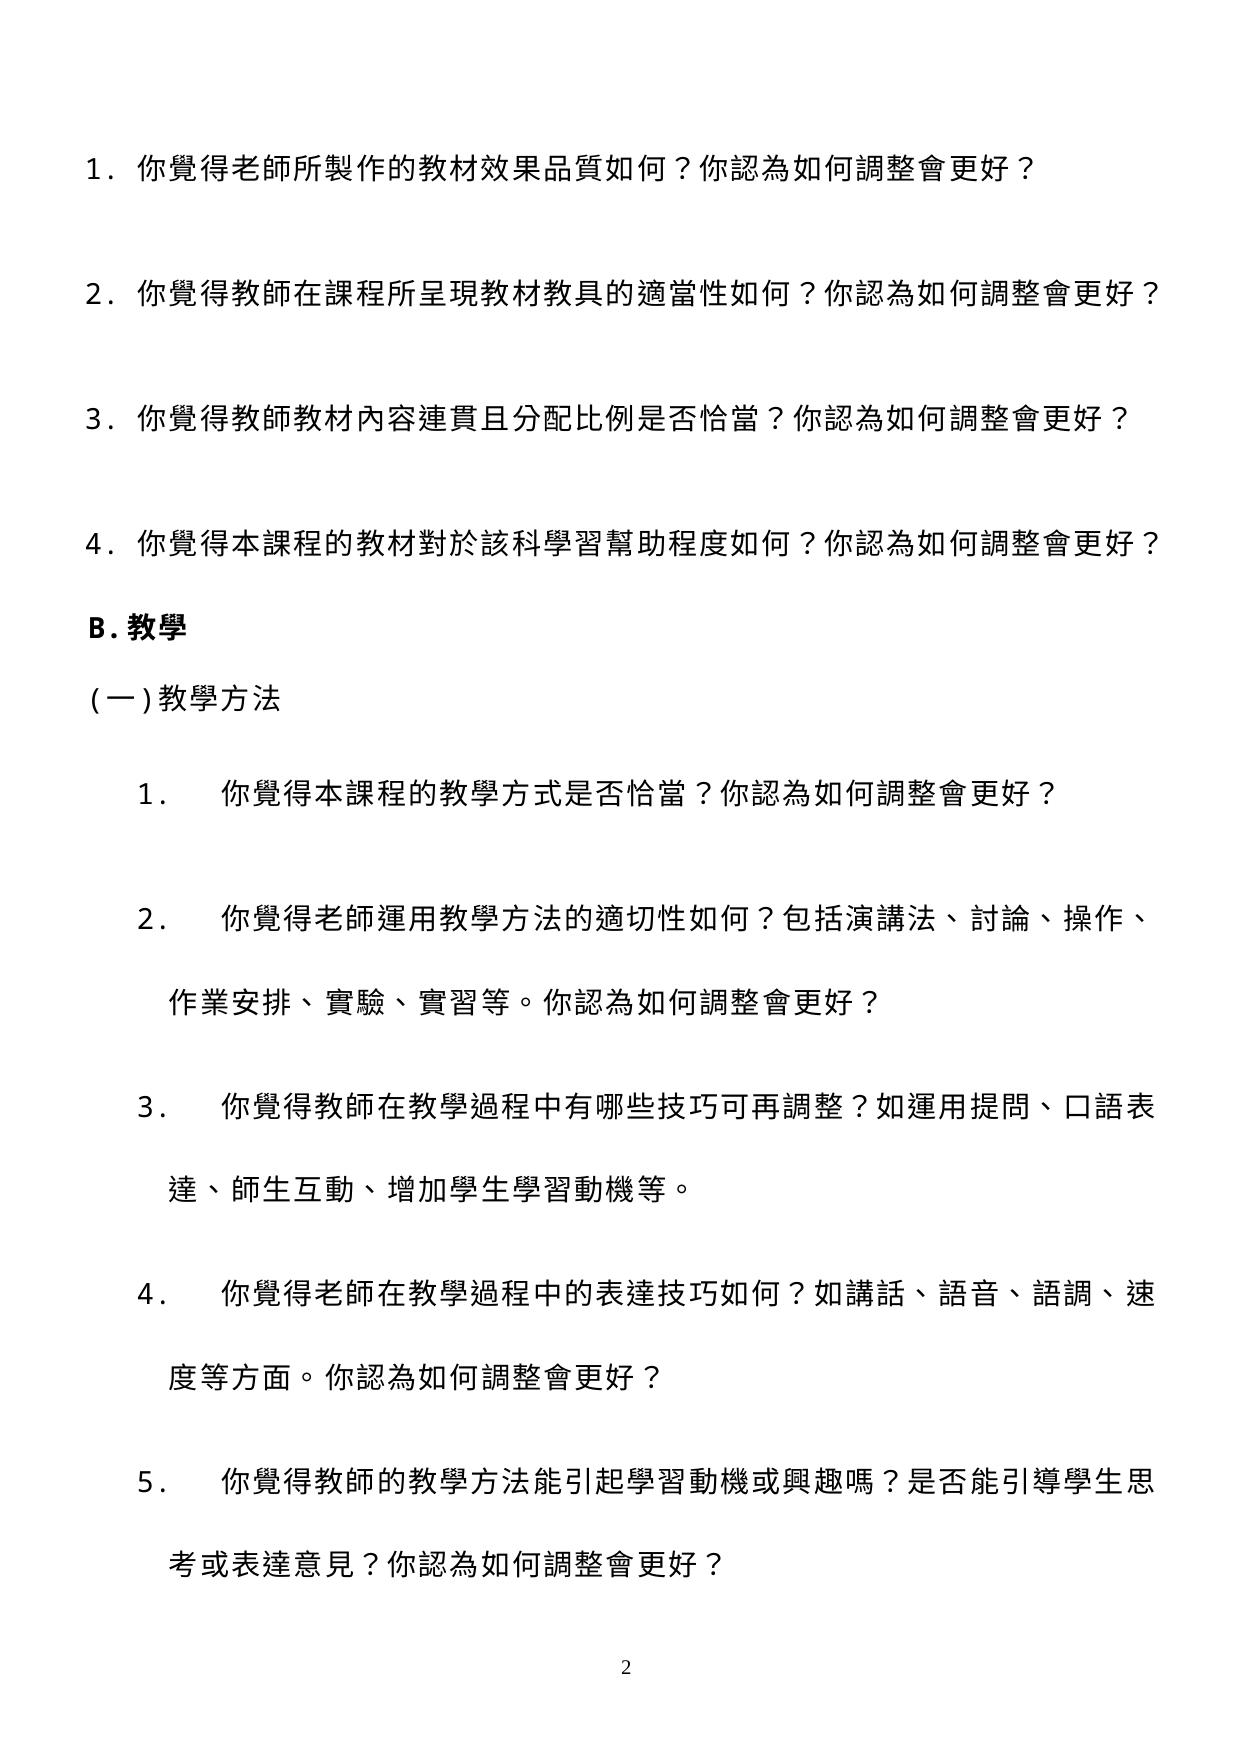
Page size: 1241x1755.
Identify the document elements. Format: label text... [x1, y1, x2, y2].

list 你覺得教師的教學方法能引起學習動機或興趣嗎？是否能引導學生思考或表達意見？你認為如何調整會更好？ [129, 1396, 1168, 1584]
text (一)教學方法 [84, 646, 1168, 709]
list 你覺得教師在課程所呈現教材教具的適當性如何？你認為如何調整會更好？ [84, 209, 1179, 334]
list 你覺得老師所製作的教材效果品質如何？你認為如何調整會更好？ [84, 84, 1179, 209]
list 你覺得教師教材內容連貫且分配比例是否恰當？你認為如何調整會更好？ [84, 334, 1179, 459]
text B.教學 [84, 584, 1179, 646]
list 你覺得老師在教學過程中的表達技巧如何？如講話、語音、語調、速度等方面。你認為如何調整會更好？ [129, 1209, 1168, 1396]
list 你覺得本課程的教學方式是否恰當？你認為如何調整會更好？ [129, 709, 1168, 834]
list 你覺得本課程的教材對於該科學習幫助程度如何？你認為如何調整會更好？ [84, 459, 1179, 584]
list 你覺得老師運用教學方法的適切性如何？包括演講法、討論、操作、作業安排、實驗、實習等。你認為如何調整會更好？ [129, 834, 1168, 1021]
list 你覺得教師在教學過程中有哪些技巧可再調整？如運用提問、口語表達、師生互動、增加學生學習動機等。 [129, 1021, 1168, 1209]
